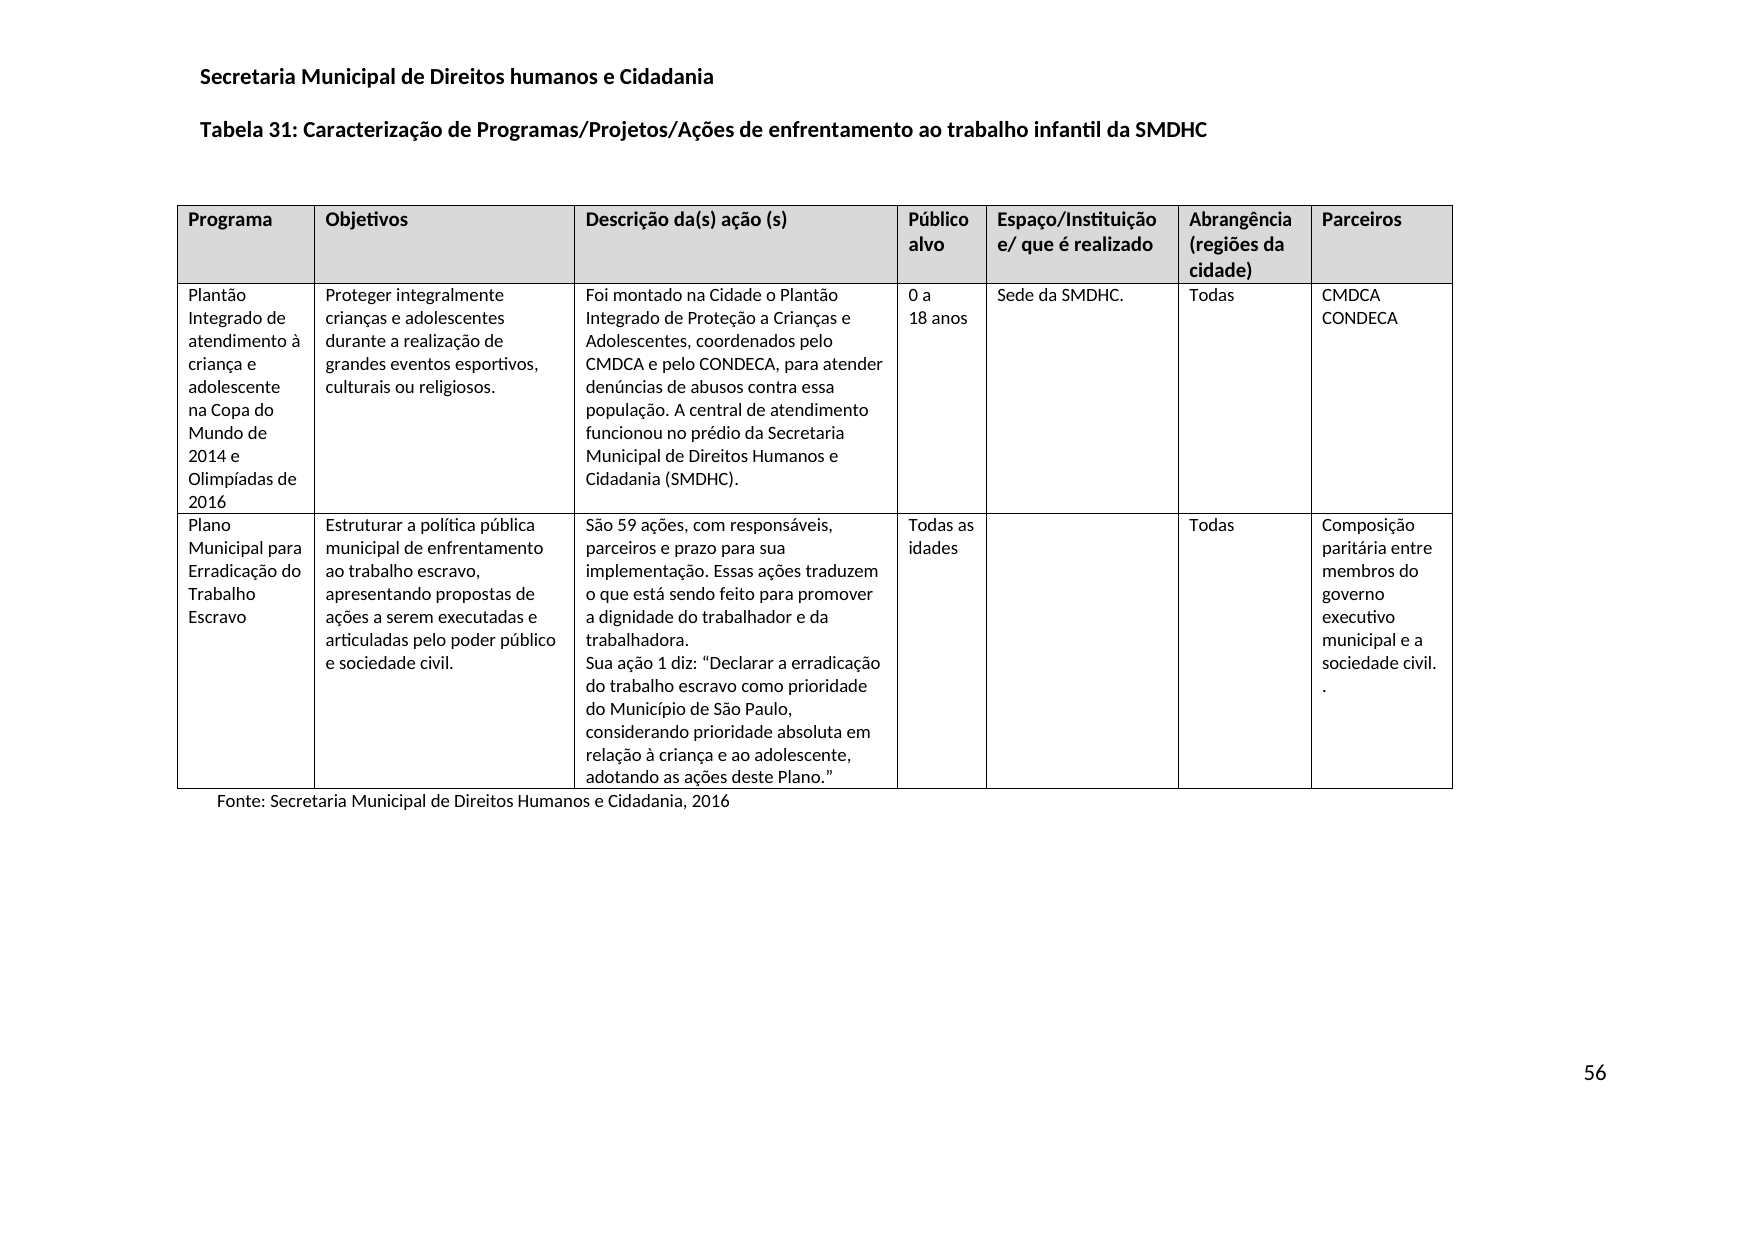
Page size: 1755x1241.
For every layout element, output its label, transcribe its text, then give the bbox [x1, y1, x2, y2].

table_cell Plano Municipal para Erradicação do Trabalho Escravo [178, 514, 314, 788]
table_header Público alvo [898, 206, 986, 283]
text Tabela 31: Caracterização de Programas/Projetos/Ações de enfrentamento ao trabalho infantil da SMDHC [200, 115, 1606, 143]
table_cell 0 a 18 anos [898, 284, 986, 512]
table_cell [987, 514, 1178, 788]
table_cell Todas [1179, 284, 1311, 512]
subtitle Secretaria Municipal de Direitos humanos e Cidadania [200, 62, 1606, 90]
table_cell São 59 ações, com responsáveis, parceiros e prazo para sua implementação. Essas ações traduzem o que está sendo feito para promover a dignidade do trabalhador e da trabalhadora. Sua ação 1 diz: “Declarar a erradicação do trabalho escravo como prioridade do Município de São Paulo, considerando prioridade absoluta em relação à criança e ao adolescente, adotando as ações deste Plano.” [575, 514, 897, 788]
table_cell Todas as idades [898, 514, 986, 788]
table_cell Proteger integralmente crianças e adolescentes durante a realização de grandes eventos esportivos, culturais ou religiosos. [315, 284, 574, 512]
table_cell Composição paritária entre membros do governo executivo municipal e a sociedade civil. . [1312, 514, 1452, 788]
table_cell Foi montado na Cidade o Plantão Integrado de Proteção a Crianças e Adolescentes, coordenados pelo CMDCA e pelo CONDECA, para atender denúncias de abusos contra essa população. A central de atendimento funcionou no prédio da Secretaria Municipal de Direitos Humanos e Cidadania (SMDHC). [575, 284, 897, 512]
table_header Abrangência (regiões da cidade) [1179, 206, 1311, 283]
table_header Espaço/Instituição e/ que é realizado [987, 206, 1178, 283]
table_cell Estruturar a política pública municipal de enfrentamento ao trabalho escravo, apresentando propostas de ações a serem executadas e articuladas pelo poder público e sociedade civil. [315, 514, 574, 788]
text Fonte: Secretaria Municipal de Direitos Humanos e Cidadania, 2016 [200, 789, 1606, 812]
table_header Parceiros [1312, 206, 1452, 283]
table_header Programa [178, 206, 314, 283]
table_header Descrição da(s) ação (s) [575, 206, 897, 283]
table_header Objetivos [315, 206, 574, 283]
table_cell Todas [1179, 514, 1311, 788]
table_cell Plantão Integrado de atendimento à criança e adolescente na Copa do Mundo de 2014 e Olimpíadas de 2016 [178, 284, 314, 512]
table_cell Sede da SMDHC. [987, 284, 1178, 512]
table_cell CMDCA CONDECA [1312, 284, 1452, 512]
